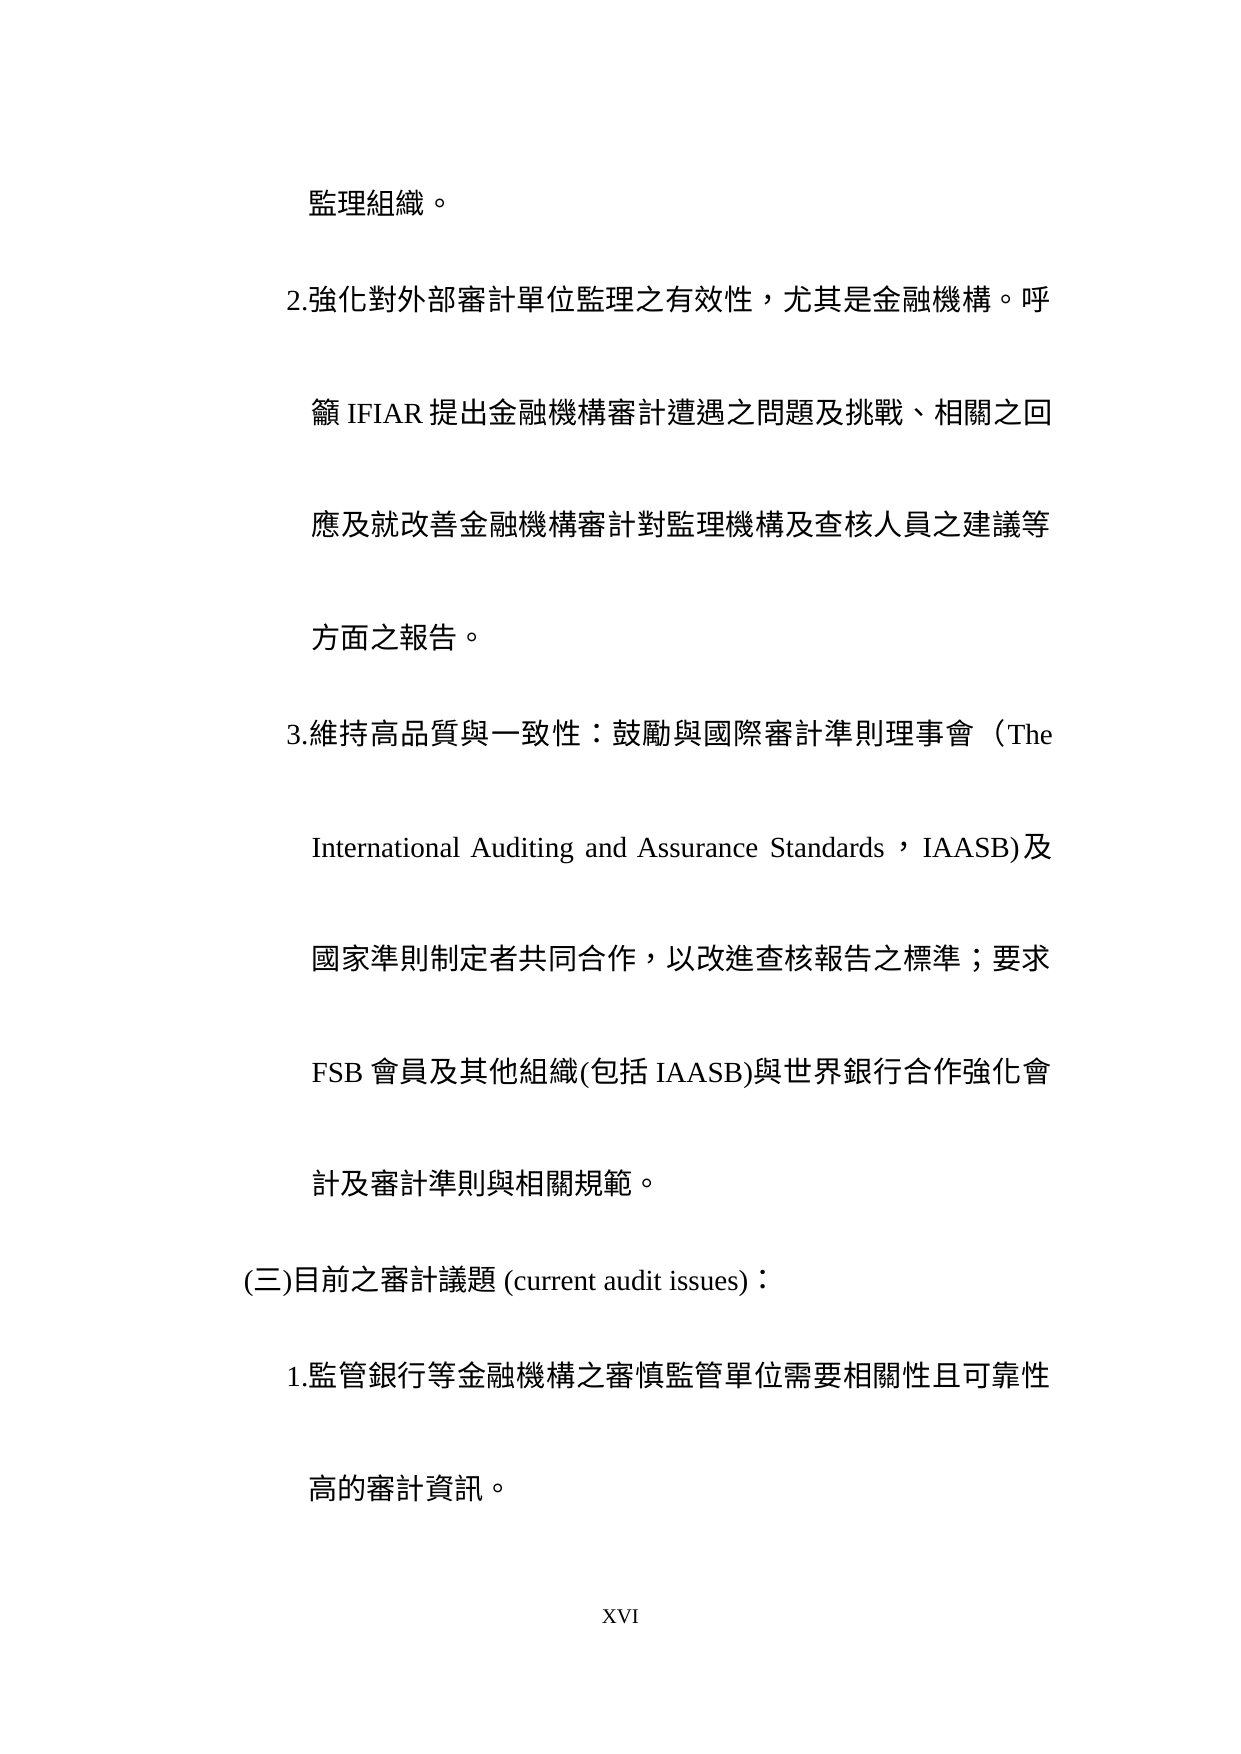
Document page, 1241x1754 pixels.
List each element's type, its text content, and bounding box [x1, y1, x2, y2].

text (三)目前之審計議題 (current audit issues)： [188, 1240, 1053, 1315]
text 1.監管銀行等金融機構之審慎監管單位需要相關性且可靠性高的審計資訊。 [286, 1337, 1053, 1524]
text 監理組織。 [286, 164, 1053, 239]
text 3.維持高品質與一致性：鼓勵與國際審計準則理事會（The International Auditing and Assurance Standards，IAASB)及國家準則制定者共同合作，以改進查核報告之標準；要求FSB會員及其他組織(包括IAASB)與世界銀行合作強化會計及審計準則與相關規範。 [286, 694, 1053, 1219]
text 2.強化對外部審計單位監理之有效性，尤其是金融機構。呼籲IFIAR提出金融機構審計遭遇之問題及挑戰、相關之回應及就改善金融機構審計對監理機構及查核人員之建議等方面之報告。 [286, 261, 1053, 673]
